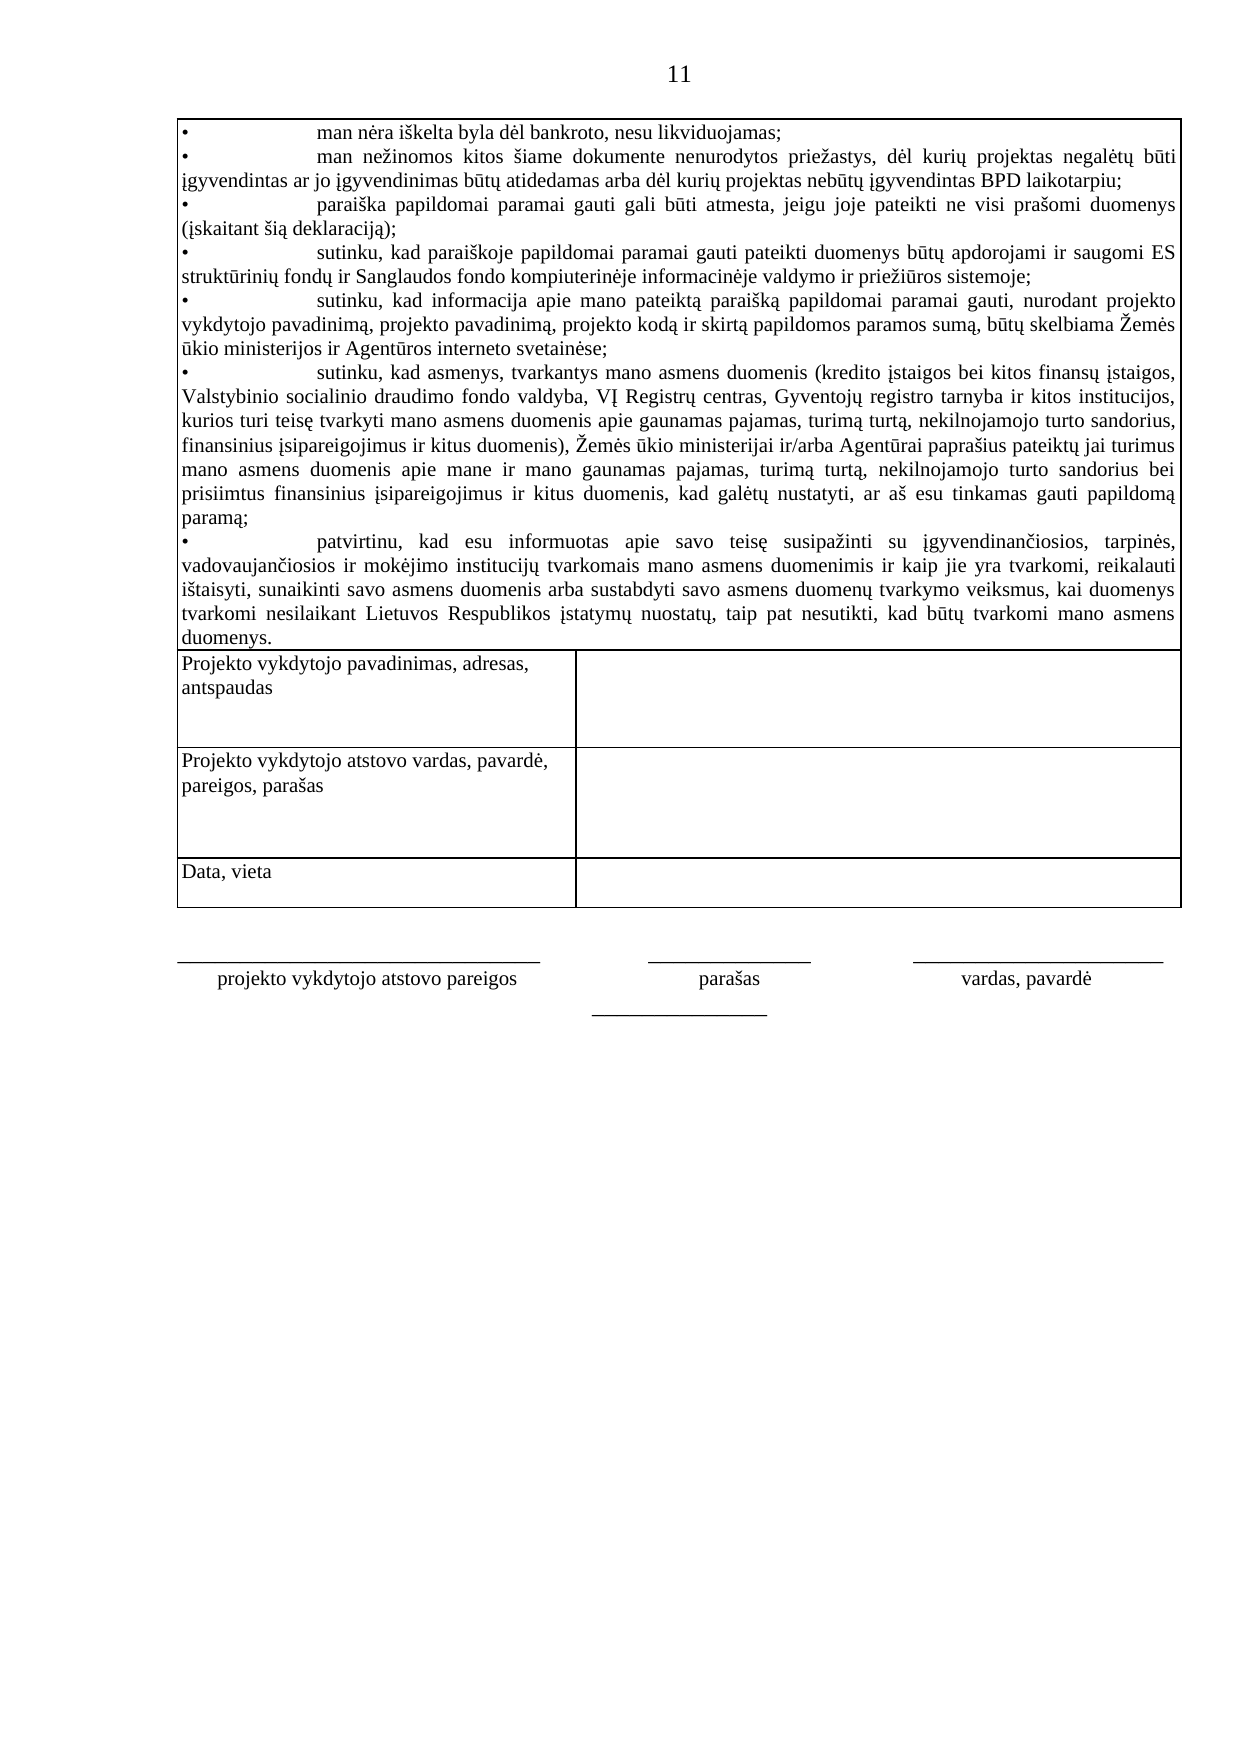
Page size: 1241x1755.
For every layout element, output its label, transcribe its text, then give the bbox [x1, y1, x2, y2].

text _____________________________ _____________ ____________________ [177, 937, 1181, 966]
table_cell [577, 748, 1180, 857]
text ______________ [177, 990, 1181, 1019]
table_cell Projekto vykdytojo atstovo vardas, pavardė, pareigos, parašas [178, 748, 575, 857]
table_cell [577, 859, 1180, 907]
table_cell [577, 651, 1180, 747]
text projekto vykdytojo atstovo pareigos parašas vardas, pavardė [177, 966, 1181, 990]
